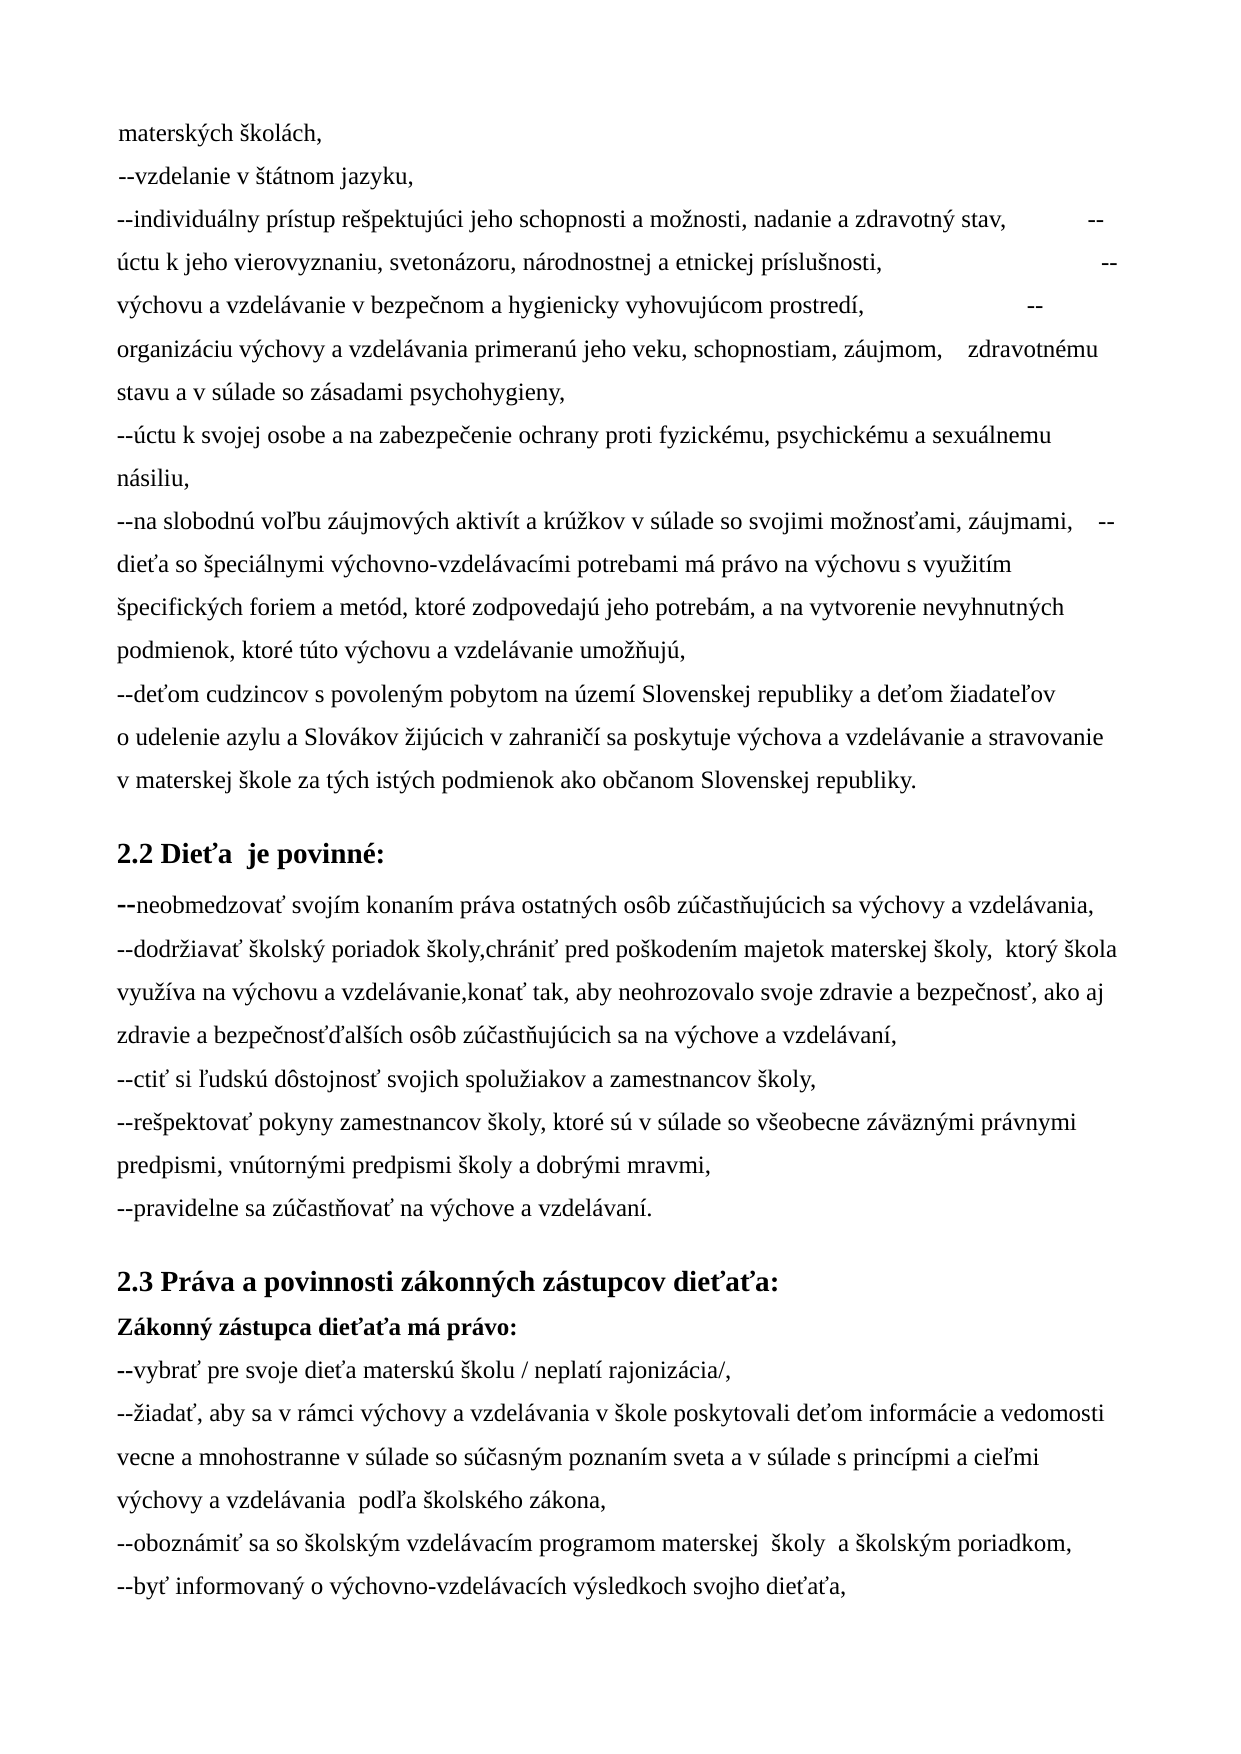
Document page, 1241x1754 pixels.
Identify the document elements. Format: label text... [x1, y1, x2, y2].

text materských školách, --vzdelanie v štátnom jazyku, [118, 118, 1122, 190]
text --individuálny prístup rešpektujúci jeho schopnosti a možnosti, nadanie a zdravotný stav, --úctu k jeho vierovyznaniu, svetonázoru, národnostnej a etnickej príslušnosti, --výchovu a vzdelávanie v bezpečnom a hygienicky vyhovujúcom prostredí, --organizáciu výchovy a vzdelávania primeranú jeho veku, schopnostiam, záujmom, zdravotnému stavu a v súlade so zásadami psychohygieny, --úctu k svojej osobe a na zabezpečenie ochrany proti fyzickému, psychickému a sexuálnemu násiliu, --na slobodnú voľbu záujmových aktivít a krúžkov v súlade so svojimi možnosťami, záujmami, --dieťa so špeciálnymi výchovno-vzdelávacími potrebami má právo na výchovu s využitím špecifických foriem a metód, ktoré zodpovedajú jeho potrebám, a na vytvorenie nevyhnutných podmienok, ktoré túto výchovu a vzdelávanie umožňujú, --deťom cudzincov s povoleným pobytom na území Slovenskej republiky a deťom žiadateľov o udelenie azylu a Slovákov žijúcich v zahraničí sa poskytuje výchova a vzdelávanie a stravovanie v materskej škole za tých istých podmienok ako občanom Slovenskej republiky. [117, 204, 1122, 794]
text 2.2 Dieťa je povinné: --neobmedzovať svojím konaním práva ostatných osôb zúčastňujúcich sa výchovy a vzdelávania, --dodržiavať školský poriadok školy,chrániť pred poškodením majetok materskej školy, ktorý škola využíva na výchovu a vzdelávanie,konať tak, aby neohrozovalo svoje zdravie a bezpečnosť, ako aj zdravie a bezpečnosťďalších osôb zúčastňujúcich sa na výchove a vzdelávaní, --ctiť si ľudskú dôstojnosť svojich spolužiakov a zamestnancov školy, --rešpektovať pokyny zamestnancov školy, ktoré sú v súlade so všeobecne záväznými právnymi predpismi, vnútornými predpismi školy a dobrými mravmi, --pravidelne sa zúčastňovať na výchove a vzdelávaní. [117, 836, 1122, 1222]
text 2.3 Práva a povinnosti zákonných zástupcov dieťaťa: Zákonný zástupca dieťaťa má právo: --vybrať pre svoje dieťa materskú školu / neplatí rajonizácia/, --žiadať, aby sa v rámci výchovy a vzdelávania v škole poskytovali deťom informácie a vedomosti vecne a mnohostranne v súlade so súčasným poznaním sveta a v súlade s princípmi a cieľmi výchovy a vzdelávania podľa školského zákona, --oboznámiť sa so školským vzdelávacím programom materskej školy a školským poriadkom, --byť informovaný o výchovno-vzdelávacích výsledkoch svojho dieťaťa, [117, 1264, 1122, 1600]
